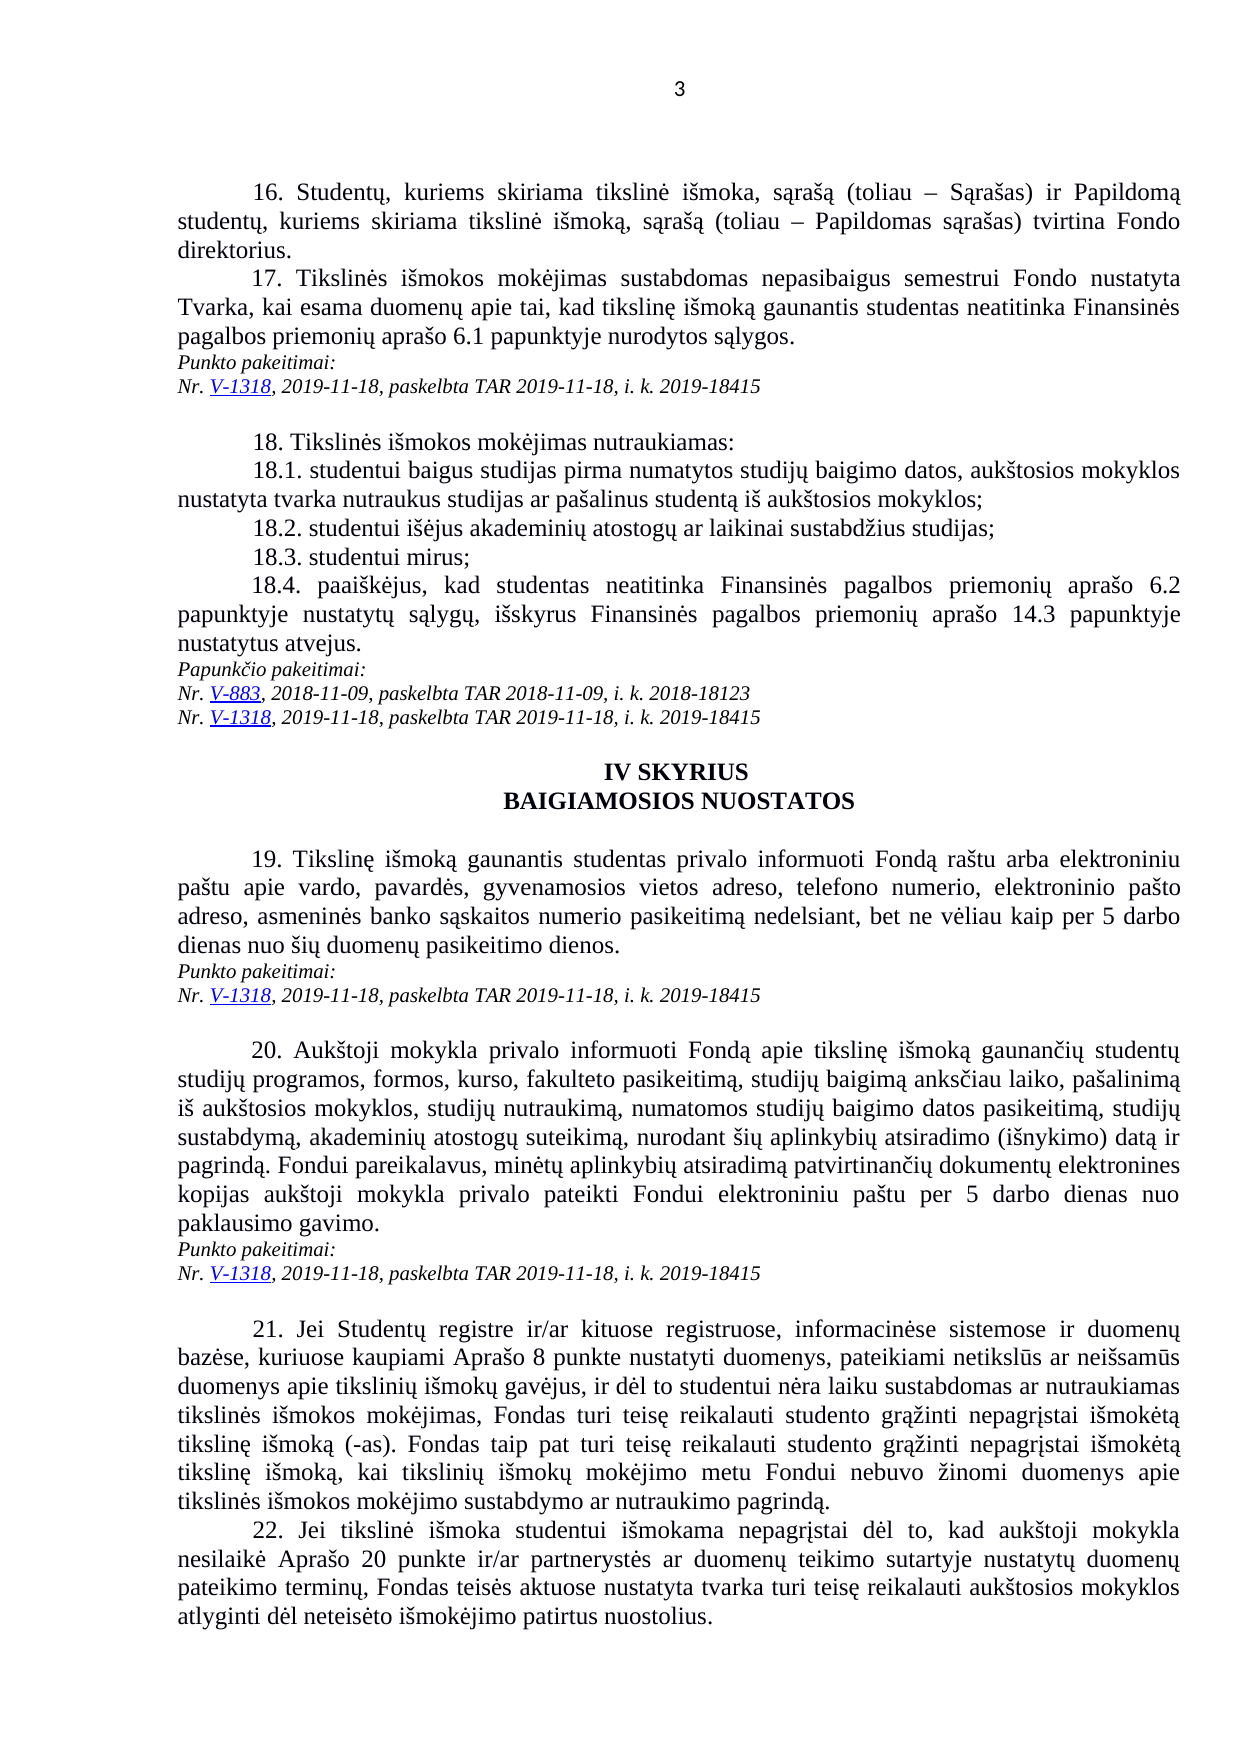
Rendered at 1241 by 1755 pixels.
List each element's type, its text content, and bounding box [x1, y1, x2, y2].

text BAIGIAMOSIOS NUOSTATOS [177, 786, 1181, 815]
text Punkto pakeitimai: [177, 350, 1181, 374]
text Nr. V-1318, 2019-11-18, paskelbta TAR 2019-11-18, i. k. 2019-18415 [177, 1261, 1181, 1285]
text Punkto pakeitimai: [177, 959, 1181, 983]
text 18. Tikslinės išmokos mokėjimas nutraukiamas: [177, 427, 1181, 455]
text 16. Studentų, kuriems skiriama tikslinė išmoka, sąrašą (toliau – Sąrašas) ir Papildomą studentų, kuriems skiriama tikslinė išmoką, sąrašą (toliau – Papildomas sąrašas) tvirtina Fondo direktorius. [177, 177, 1181, 263]
text Nr. V-1318, 2019-11-18, paskelbta TAR 2019-11-18, i. k. 2019-18415 [177, 705, 1181, 729]
text Nr. V-883, 2018-11-09, paskelbta TAR 2018-11-09, i. k. 2018-18123 [177, 681, 1181, 705]
text Nr. V-1318, 2019-11-18, paskelbta TAR 2019-11-18, i. k. 2019-18415 [177, 374, 1181, 398]
text 20. Aukštoji mokykla privalo informuoti Fondą apie tikslinę išmoką gaunančių studentų studijų programos, formos, kurso, fakulteto pasikeitimą, studijų baigimą anksčiau laiko, pašalinimą iš aukštosios mokyklos, studijų nutraukimą, numatomos studijų baigimo datos pasikeitimą, studijų sustabdymą, akademinių atostogų suteikimą, nurodant šių aplinkybių atsiradimo (išnykimo) datą ir pagrindą. Fondui pareikalavus, minėtų aplinkybių atsiradimą patvirtinančių dokumentų elektronines kopijas aukštoji mokykla privalo pateikti Fondui elektroniniu paštu per 5 darbo dienas nuo paklausimo gavimo. [177, 1036, 1181, 1237]
text 17. Tikslinės išmokos mokėjimas sustabdomas nepasibaigus semestrui Fondo nustatyta Tvarka, kai esama duomenų apie tai, kad tikslinę išmoką gaunantis studentas neatitinka Finansinės pagalbos priemonių aprašo 6.1 papunktyje nurodytos sąlygos. [177, 263, 1181, 350]
text Papunkčio pakeitimai: [177, 657, 1181, 681]
text 18.4. paaiškėjus, kad studentas neatitinka Finansinės pagalbos priemonių aprašo 6.2 papunktyje nustatytų sąlygų, išskyrus Finansinės pagalbos priemonių aprašo 14.3 papunktyje nustatytus atvejus. [177, 570, 1181, 657]
text 18.3. studentui mirus; [177, 542, 1181, 570]
text 22. Jei tikslinė išmoka studentui išmokama nepagrįstai dėl to, kad aukštoji mokykla nesilaikė Aprašo 20 punkte ir/ar partnerystės ar duomenų teikimo sutartyje nustatytų duomenų pateikimo terminų, Fondas teisės aktuose nustatyta tvarka turi teisę reikalauti aukštosios mokyklos atlyginti dėl neteisėto išmokėjimo patirtus nuostolius. [177, 1515, 1181, 1630]
text 21. Jei Studentų registre ir/ar kituose registruose, informacinėse sistemose ir duomenų bazėse, kuriuose kaupiami Aprašo 8 punkte nustatyti duomenys, pateikiami netikslūs ar neišsamūs duomenys apie tikslinių išmokų gavėjus, ir dėl to studentui nėra laiku sustabdomas ar nutraukiamas tikslinės išmokos mokėjimas, Fondas turi teisę reikalauti studento grąžinti nepagrįstai išmokėtą tikslinę išmoką (-as). Fondas taip pat turi teisę reikalauti studento grąžinti nepagrįstai išmokėtą tikslinę išmoką, kai tikslinių išmokų mokėjimo metu Fondui nebuvo žinomi duomenys apie tikslinės išmokos mokėjimo sustabdymo ar nutraukimo pagrindą. [177, 1314, 1181, 1515]
text 18.1. studentui baigus studijas pirma numatytos studijų baigimo datos, aukštosios mokyklos nustatyta tvarka nutraukus studijas ar pašalinus studentą iš aukštosios mokyklos; [177, 455, 1181, 513]
text 18.2. studentui išėjus akademinių atostogų ar laikinai sustabdžius studijas; [177, 513, 1181, 542]
text Nr. V-1318, 2019-11-18, paskelbta TAR 2019-11-18, i. k. 2019-18415 [177, 983, 1181, 1007]
text 19. Tikslinę išmoką gaunantis studentas privalo informuoti Fondą raštu arba elektroniniu paštu apie vardo, pavardės, gyvenamosios vietos adreso, telefono numerio, elektroninio pašto adreso, asmeninės banko sąskaitos numerio pasikeitimą nedelsiant, bet ne vėliau kaip per 5 darbo dienas nuo šių duomenų pasikeitimo dienos. [177, 844, 1181, 959]
text IV SKYRIUS [177, 757, 1181, 786]
text Punkto pakeitimai: [177, 1237, 1181, 1261]
